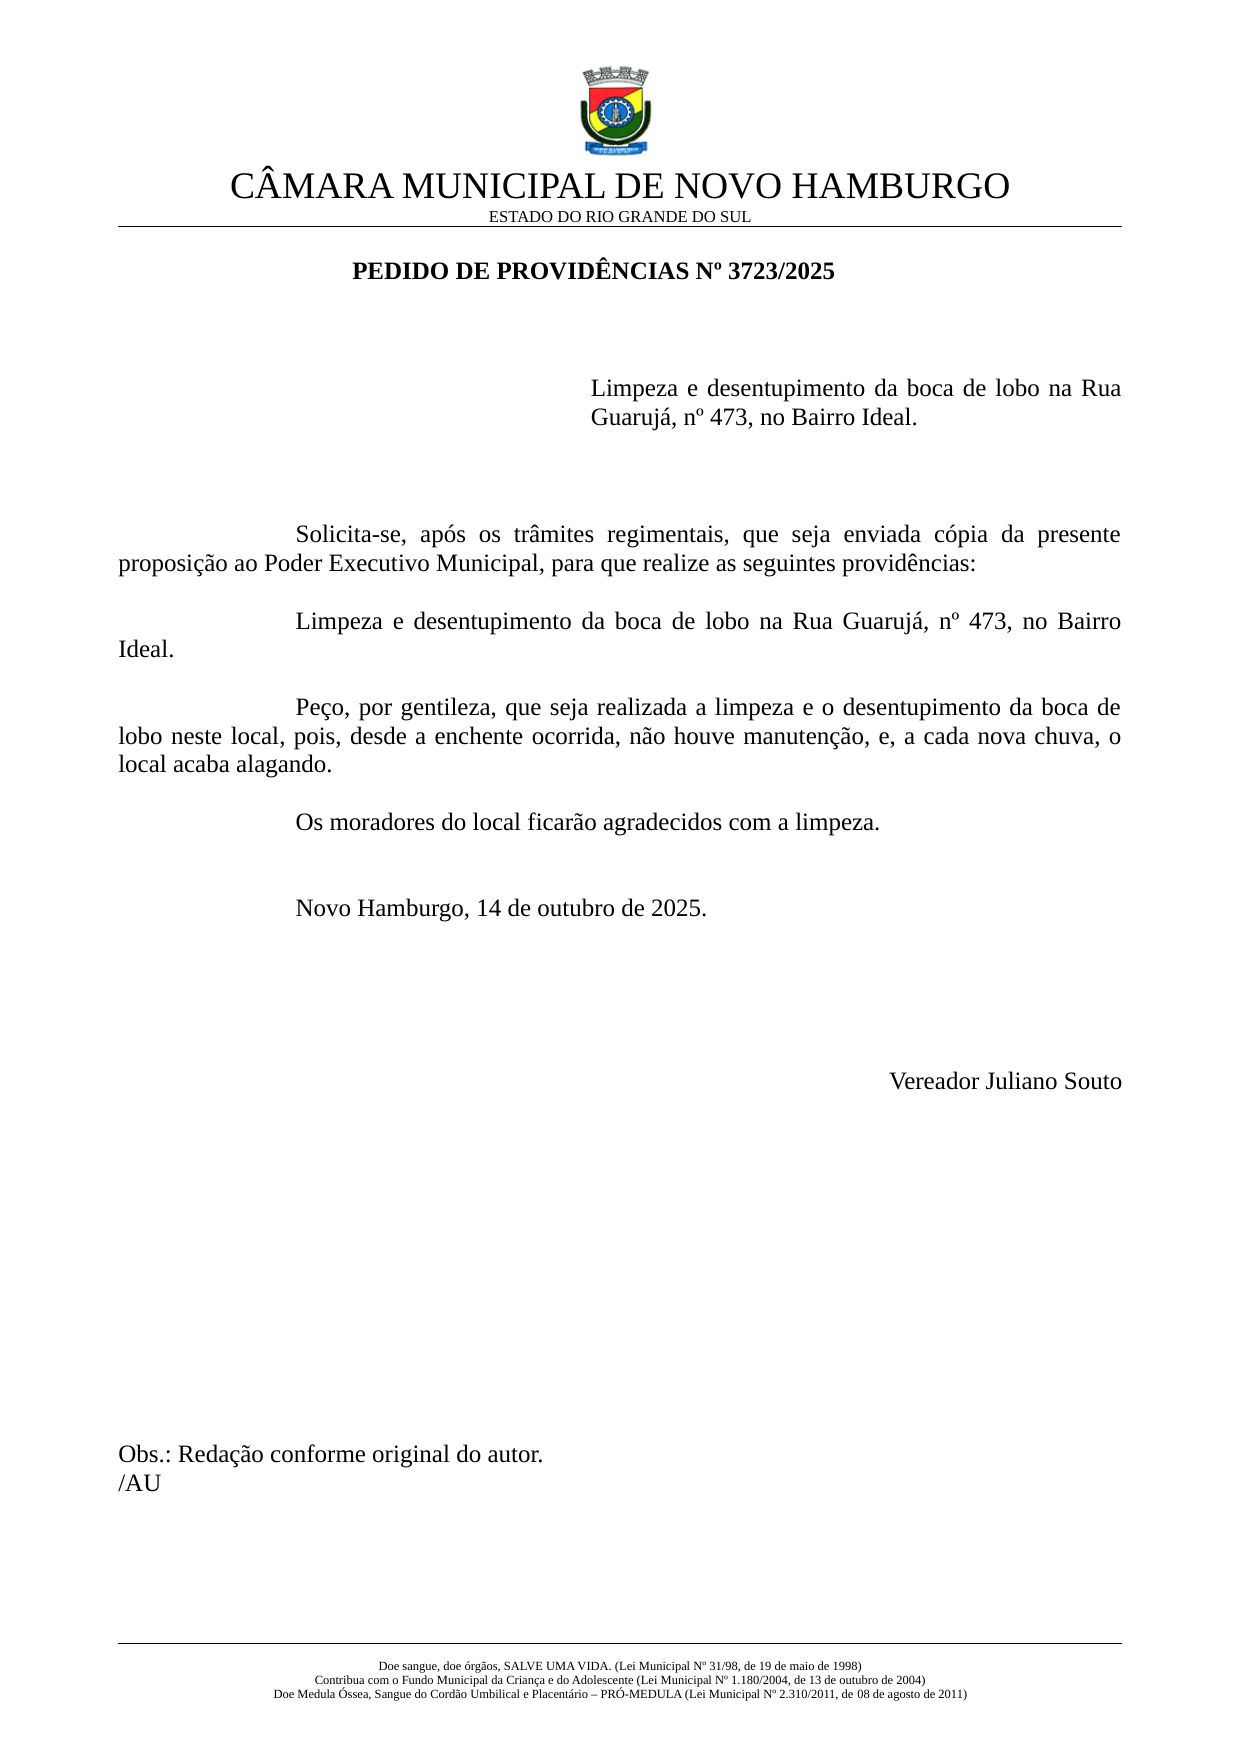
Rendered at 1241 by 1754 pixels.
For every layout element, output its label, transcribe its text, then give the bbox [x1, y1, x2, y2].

picture [574, 59, 655, 160]
text Novo Hamburgo, 14 de outubro de 2025. [118, 893, 1122, 922]
text Os moradores do local ficarão agradecidos com a limpeza. [118, 807, 1122, 836]
text Limpeza e desentupimento da boca de lobo na Rua Guarujá, nº 473, no Bairro Ideal. [591, 373, 1122, 431]
text Obs.: Redação conforme original do autor. [118, 1439, 1122, 1468]
text Solicita-se, após os trâmites regimentais, que seja enviada cópia da presente proposição ao Poder Executivo Municipal, para que realize as seguintes providências: [118, 519, 1122, 577]
text Limpeza e desentupimento da boca de lobo na Rua Guarujá, nº 473, no Bairro Ideal. [118, 606, 1122, 663]
text /AU [118, 1468, 1122, 1497]
text Vereador Juliano Souto [118, 1066, 1122, 1094]
text Peço, por gentileza, que seja realizada a limpeza e o desentupimento da boca de lobo neste local, pois, desde a enchente ocorrida, não houve manutenção, e, a cada nova chuva, o local acaba alagando. [118, 692, 1122, 778]
text PEDIDO DE PROVIDÊNCIAS Nº 3723/2025 [65, 256, 1122, 285]
